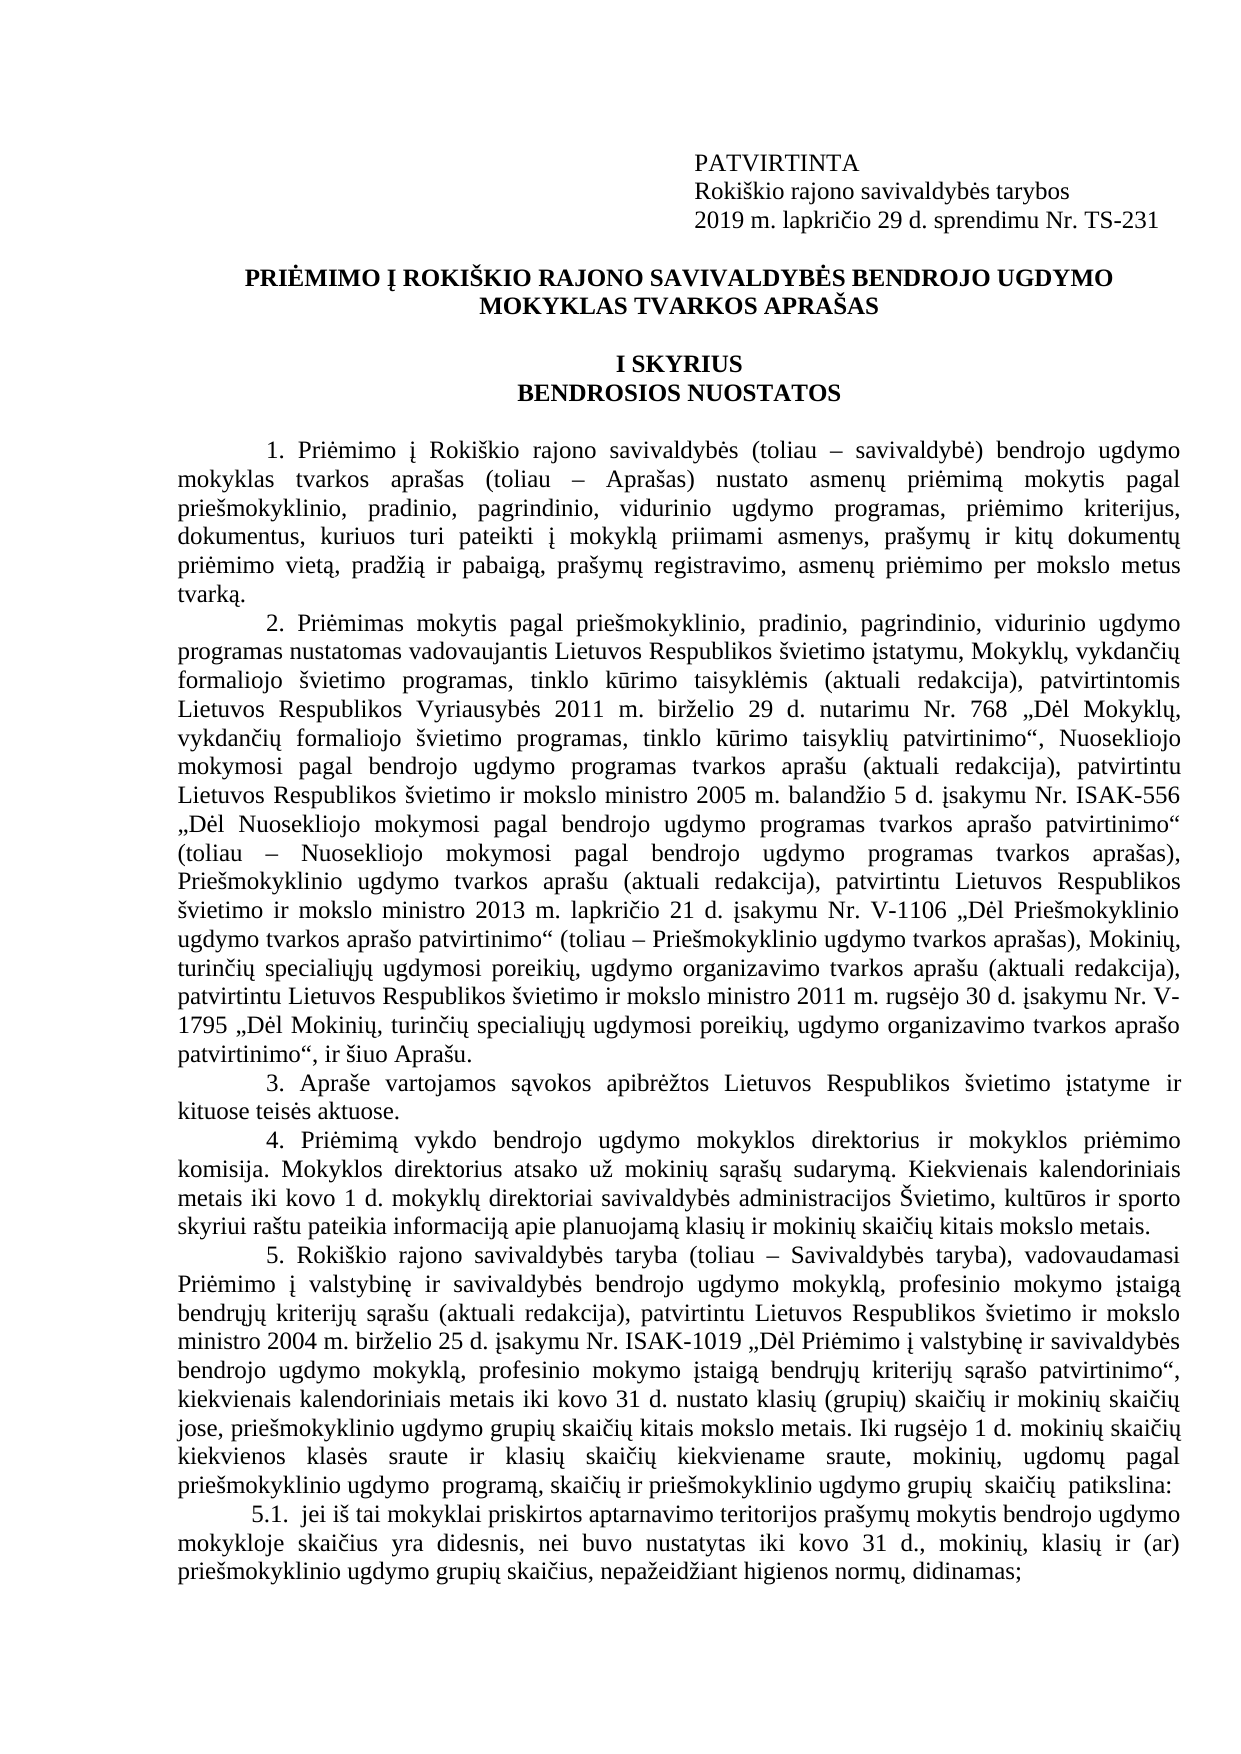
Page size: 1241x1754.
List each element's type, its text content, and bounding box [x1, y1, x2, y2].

text PRIĖMIMO Į ROKIŠKIO RAJONO SAVIVALDYBĖS BENDROJO UGDYMO MOKYKLAS TVARKOS APRAŠAS [177, 263, 1181, 320]
text 5. Rokiškio rajono savivaldybės taryba (toliau – Savivaldybės taryba), vadovaudamasi Priėmimo į valstybinę ir savivaldybės bendrojo ugdymo mokyklą, profesinio mokymo įstaigą bendrųjų kriterijų sąrašu (aktuali redakcija), patvirtintu Lietuvos Respublikos švietimo ir mokslo ministro 2004 m. birželio 25 d. įsakymu Nr. ISAK-1019 „Dėl Priėmimo į valstybinę ir savivaldybės bendrojo ugdymo mokyklą, profesinio mokymo įstaigą bendrųjų kriterijų sąrašo patvirtinimo“, kiekvienais kalendoriniais metais iki kovo 31 d. nustato klasių (grupių) skaičių ir mokinių skaičių jose, priešmokyklinio ugdymo grupių skaičių kitais mokslo metais. Iki rugsėjo 1 d. mokinių skaičių kiekvienos klasės sraute ir klasių skaičių kiekviename sraute, mokinių, ugdomų pagal priešmokyklinio ugdymo programą, skaičių ir priešmokyklinio ugdymo grupių skaičių patikslina: [177, 1240, 1181, 1499]
text Rokiškio rajono savivaldybės tarybos [582, 176, 1181, 205]
text BENDROSIOS NUOSTATOS [177, 378, 1181, 406]
text 3. Apraše vartojamos sąvokos apibrėžtos Lietuvos Respublikos švietimo įstatyme ir kituose teisės aktuose. [177, 1068, 1181, 1125]
text 1. Priėmimo į Rokiškio rajono savivaldybės (toliau – savivaldybė) bendrojo ugdymo mokyklas tvarkos aprašas (toliau – Aprašas) nustato asmenų priėmimą mokytis pagal priešmokyklinio, pradinio, pagrindinio, vidurinio ugdymo programas, priėmimo kriterijus, dokumentus, kuriuos turi pateikti į mokyklą priimami asmenys, prašymų ir kitų dokumentų priėmimo vietą, pradžią ir pabaigą, prašymų registravimo, asmenų priėmimo per mokslo metus tvarką. [177, 435, 1181, 608]
text 5.1. jei iš tai mokyklai priskirtos aptarnavimo teritorijos prašymų mokytis bendrojo ugdymo mokykloje skaičius yra didesnis, nei buvo nustatytas iki kovo 31 d., mokinių, klasių ir (ar) priešmokyklinio ugdymo grupių skaičius, nepažeidžiant higienos normų, didinamas; [177, 1499, 1181, 1585]
text I SKYRIUS [177, 349, 1181, 378]
text 2. Priėmimas mokytis pagal priešmokyklinio, pradinio, pagrindinio, vidurinio ugdymo programas nustatomas vadovaujantis Lietuvos Respublikos švietimo įstatymu, Mokyklų, vykdančių formaliojo švietimo programas, tinklo kūrimo taisyklėmis (aktuali redakcija), patvirtintomis Lietuvos Respublikos Vyriausybės 2011 m. birželio 29 d. nutarimu Nr. 768 „Dėl Mokyklų, vykdančių formaliojo švietimo programas, tinklo kūrimo taisyklių patvirtinimo“, Nuosekliojo mokymosi pagal bendrojo ugdymo programas tvarkos aprašu (aktuali redakcija), patvirtintu Lietuvos Respublikos švietimo ir mokslo ministro 2005 m. balandžio 5 d. įsakymu Nr. ISAK-556 „Dėl Nuosekliojo mokymosi pagal bendrojo ugdymo programas tvarkos aprašo patvirtinimo“ (toliau – Nuosekliojo mokymosi pagal bendrojo ugdymo programas tvarkos aprašas), Priešmokyklinio ugdymo tvarkos aprašu (aktuali redakcija), patvirtintu Lietuvos Respublikos švietimo ir mokslo ministro 2013 m. lapkričio 21 d. įsakymu Nr. V-1106 „Dėl Priešmokyklinio ugdymo tvarkos aprašo patvirtinimo“ (toliau – Priešmokyklinio ugdymo tvarkos aprašas), Mokinių, turinčių specialiųjų ugdymosi poreikių, ugdymo organizavimo tvarkos aprašu (aktuali redakcija), patvirtintu Lietuvos Respublikos švietimo ir mokslo ministro 2011 m. rugsėjo 30 d. įsakymu Nr. V-1795 „Dėl Mokinių, turinčių specialiųjų ugdymosi poreikių, ugdymo organizavimo tvarkos aprašo patvirtinimo“, ir šiuo Aprašu. [177, 608, 1181, 1068]
text 2019 m. lapkričio 29 d. sprendimu Nr. TS-231 [582, 205, 1181, 234]
text PATVIRTINTA [582, 148, 1181, 176]
text 4. Priėmimą vykdo bendrojo ugdymo mokyklos direktorius ir mokyklos priėmimo komisija. Mokyklos direktorius atsako už mokinių sąrašų sudarymą. Kiekvienais kalendoriniais metais iki kovo 1 d. mokyklų direktoriai savivaldybės administracijos Švietimo, kultūros ir sporto skyriui raštu pateikia informaciją apie planuojamą klasių ir mokinių skaičių kitais mokslo metais. [177, 1125, 1181, 1240]
